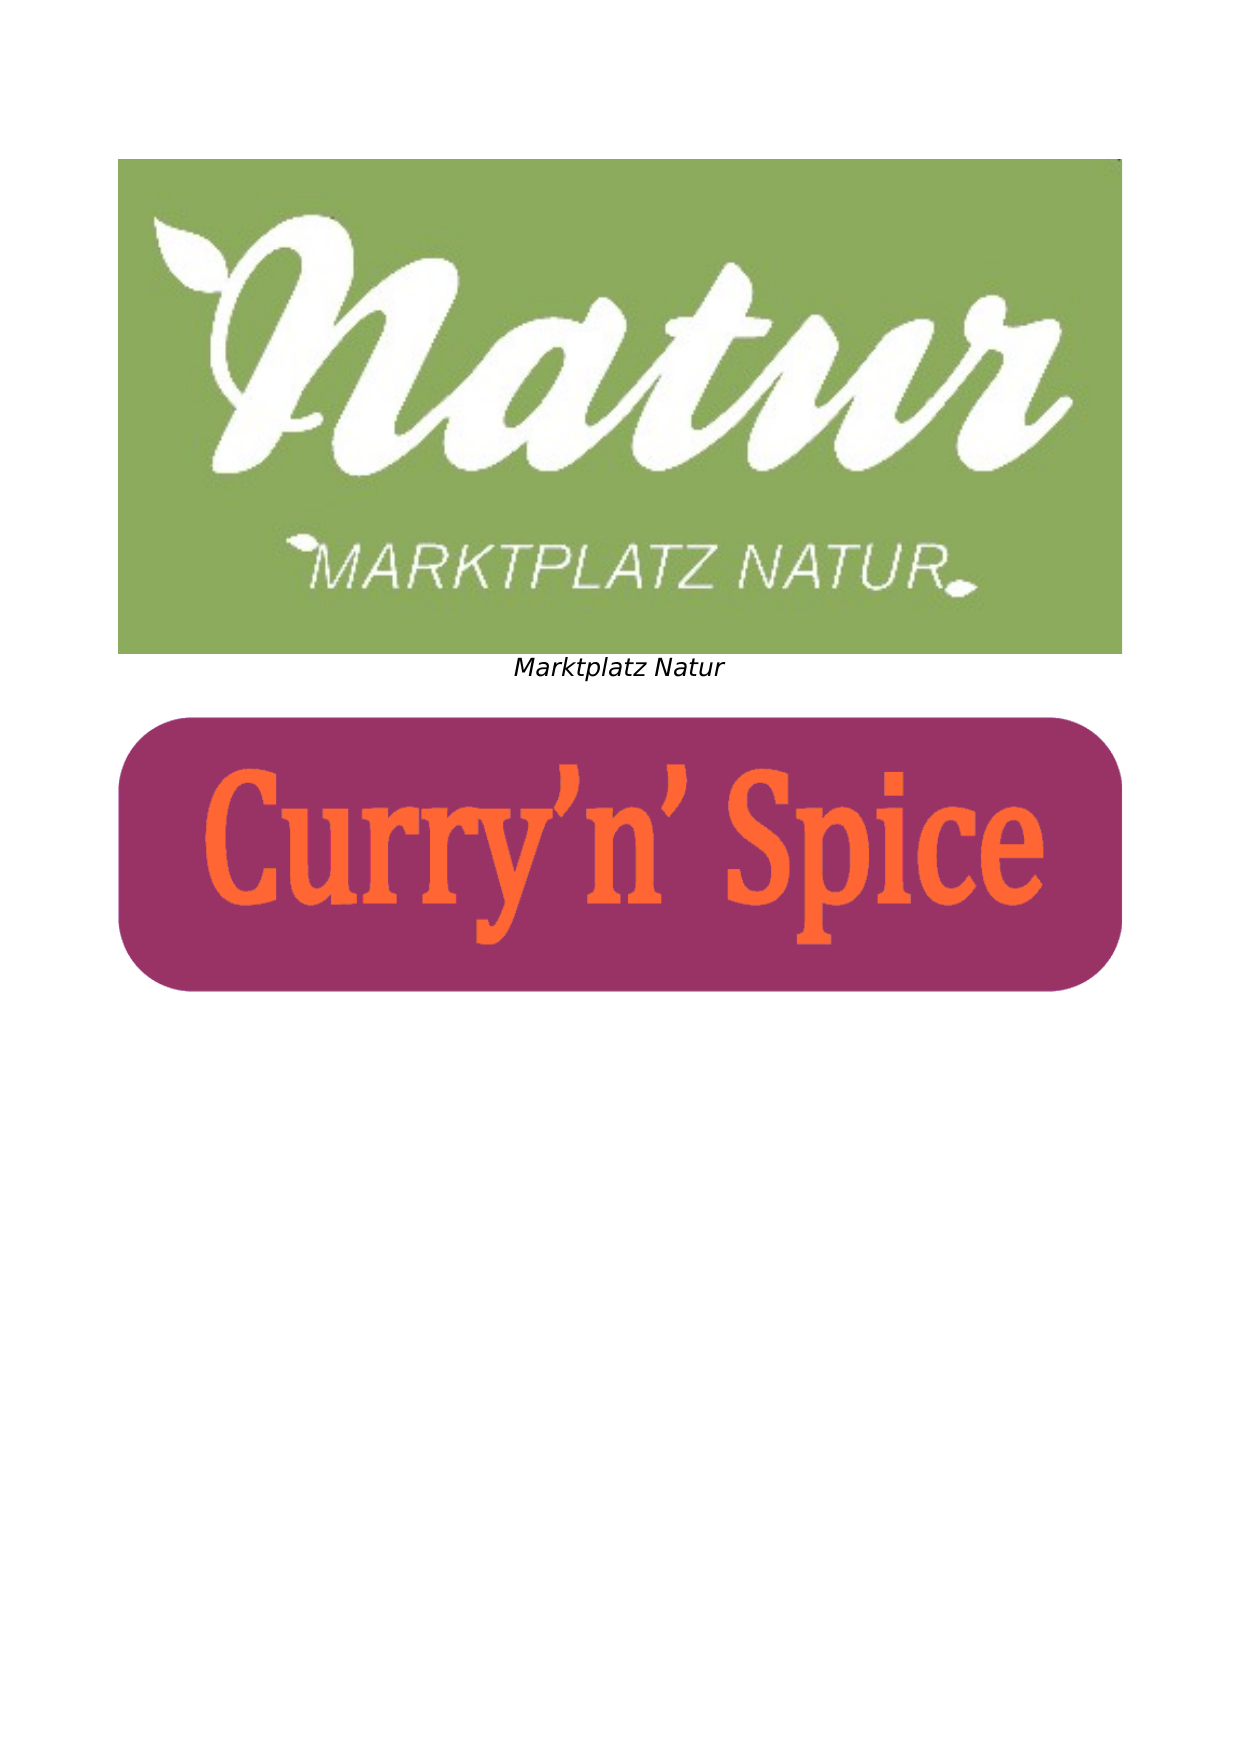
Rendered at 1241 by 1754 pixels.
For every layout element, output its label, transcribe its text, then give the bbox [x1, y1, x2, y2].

text Marktplatz Natur [118, 654, 1122, 682]
picture [118, 159, 1123, 654]
picture [118, 717, 1123, 992]
